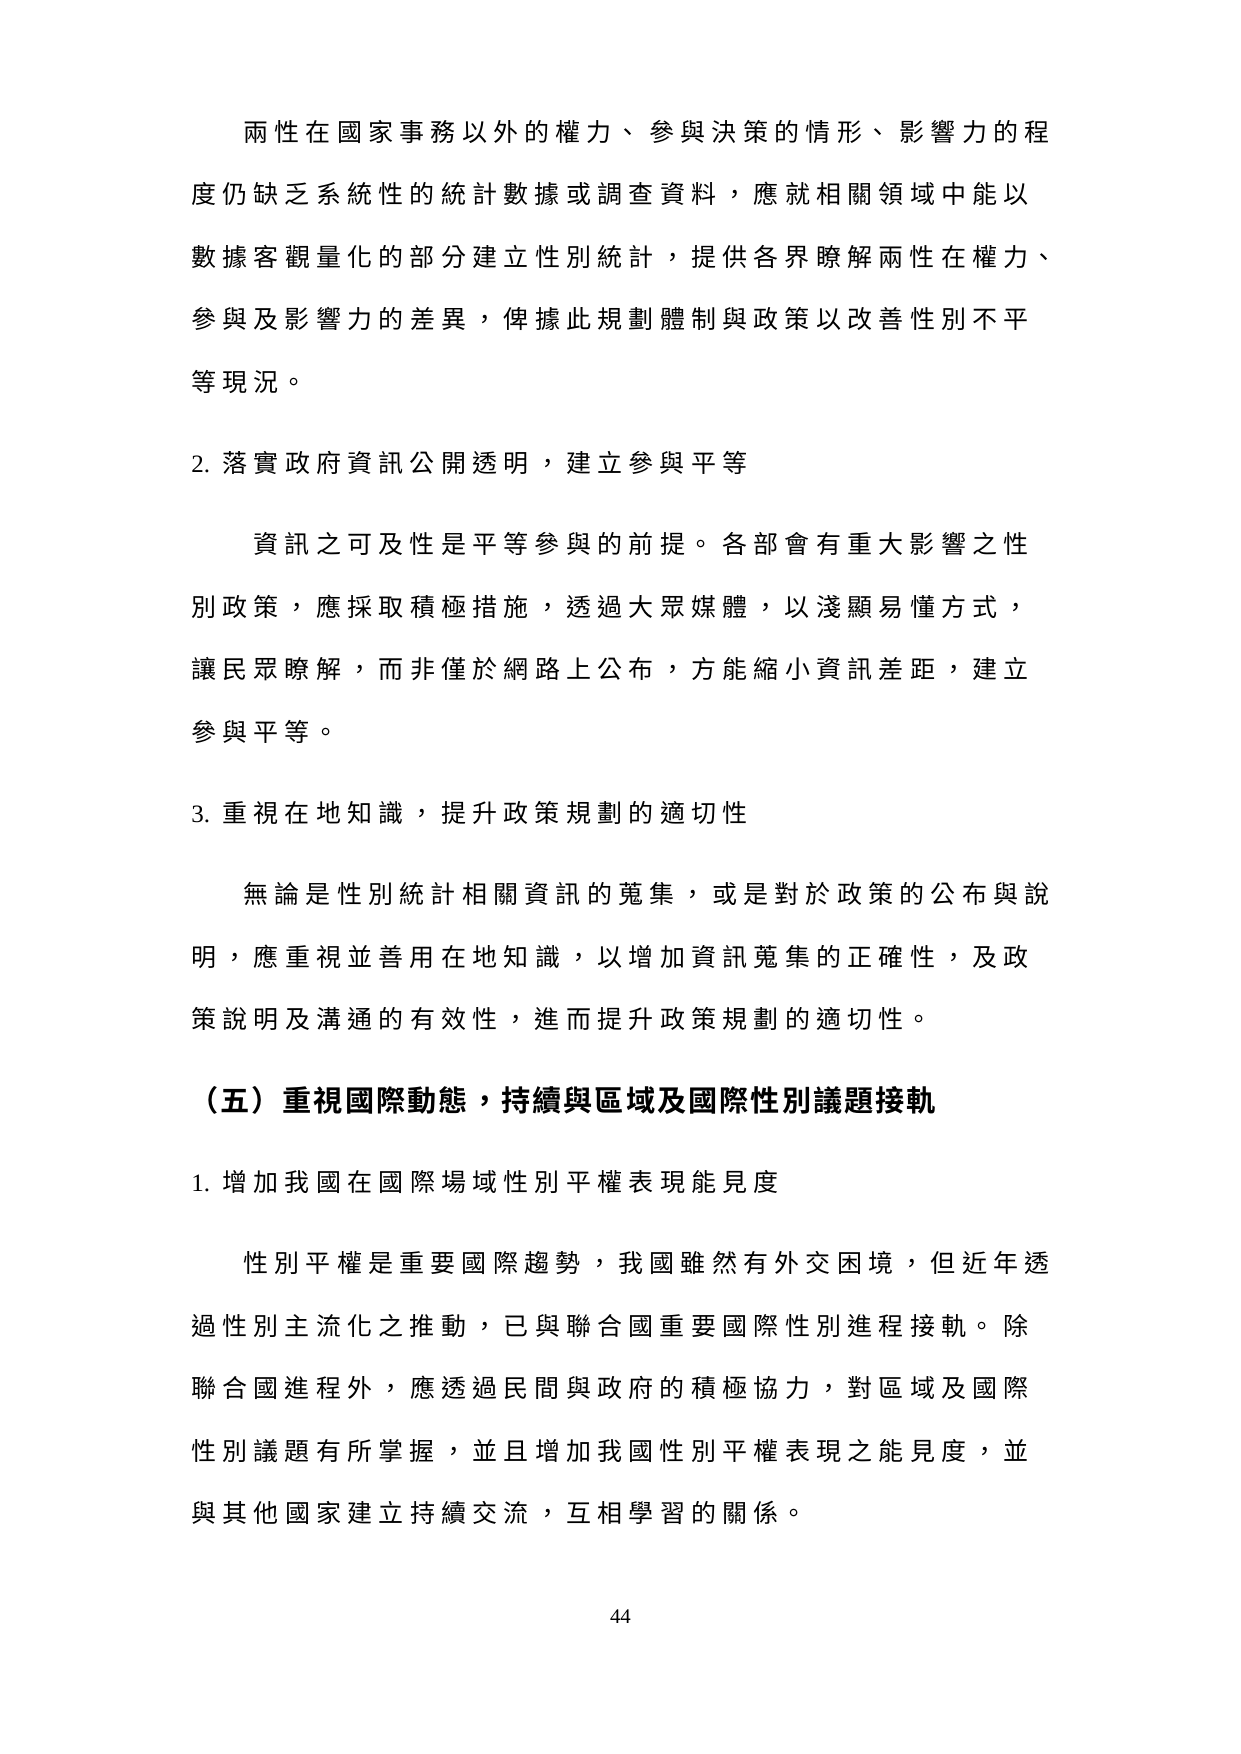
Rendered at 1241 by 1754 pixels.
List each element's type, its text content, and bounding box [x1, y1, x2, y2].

text 1. 增加我國在國際場域性別平權表現能見度 [188, 1139, 1052, 1201]
text 兩性在國家事務以外的權力、參與決策的情形、影響力的程度仍缺乏系統性的統計數據或調查資料，應就相關領域中能以數據客觀量化的部分建立性別統計，提供各界瞭解兩性在權力、參與及影響力的差異，俾據此規劃體制與政策以改善性別不平等現況。 [188, 89, 1052, 401]
text 資訊之可及性是平等參與的前提。各部會有重大影響之性別政策，應採取積極措施，透過大眾媒體，以淺顯易懂方式，讓民眾瞭解，而非僅於網路上公布，方能縮小資訊差距，建立參與平等。 [188, 501, 1052, 751]
text 無論是性別統計相關資訊的蒐集，或是對於政策的公布與說明，應重視並善用在地知識，以增加資訊蒐集的正確性，及政策說明及溝通的有效性，進而提升政策規劃的適切性。 [188, 851, 1052, 1039]
text 3. 重視在地知識，提升政策規劃的適切性 [188, 770, 1052, 832]
text 性別平權是重要國際趨勢，我國雖然有外交困境，但近年透過性別主流化之推動，已與聯合國重要國際性別進程接軌。除聯合國進程外，應透過民間與政府的積極協力，對區域及國際性別議題有所掌握，並且增加我國性別平權表現之能見度，並與其他國家建立持續交流，互相學習的關係。 [188, 1220, 1052, 1532]
text 2. 落實政府資訊公開透明，建立參與平等 [188, 420, 1052, 482]
text （五）重視國際動態，持續與區域及國際性別議題接軌 [188, 1057, 1052, 1120]
